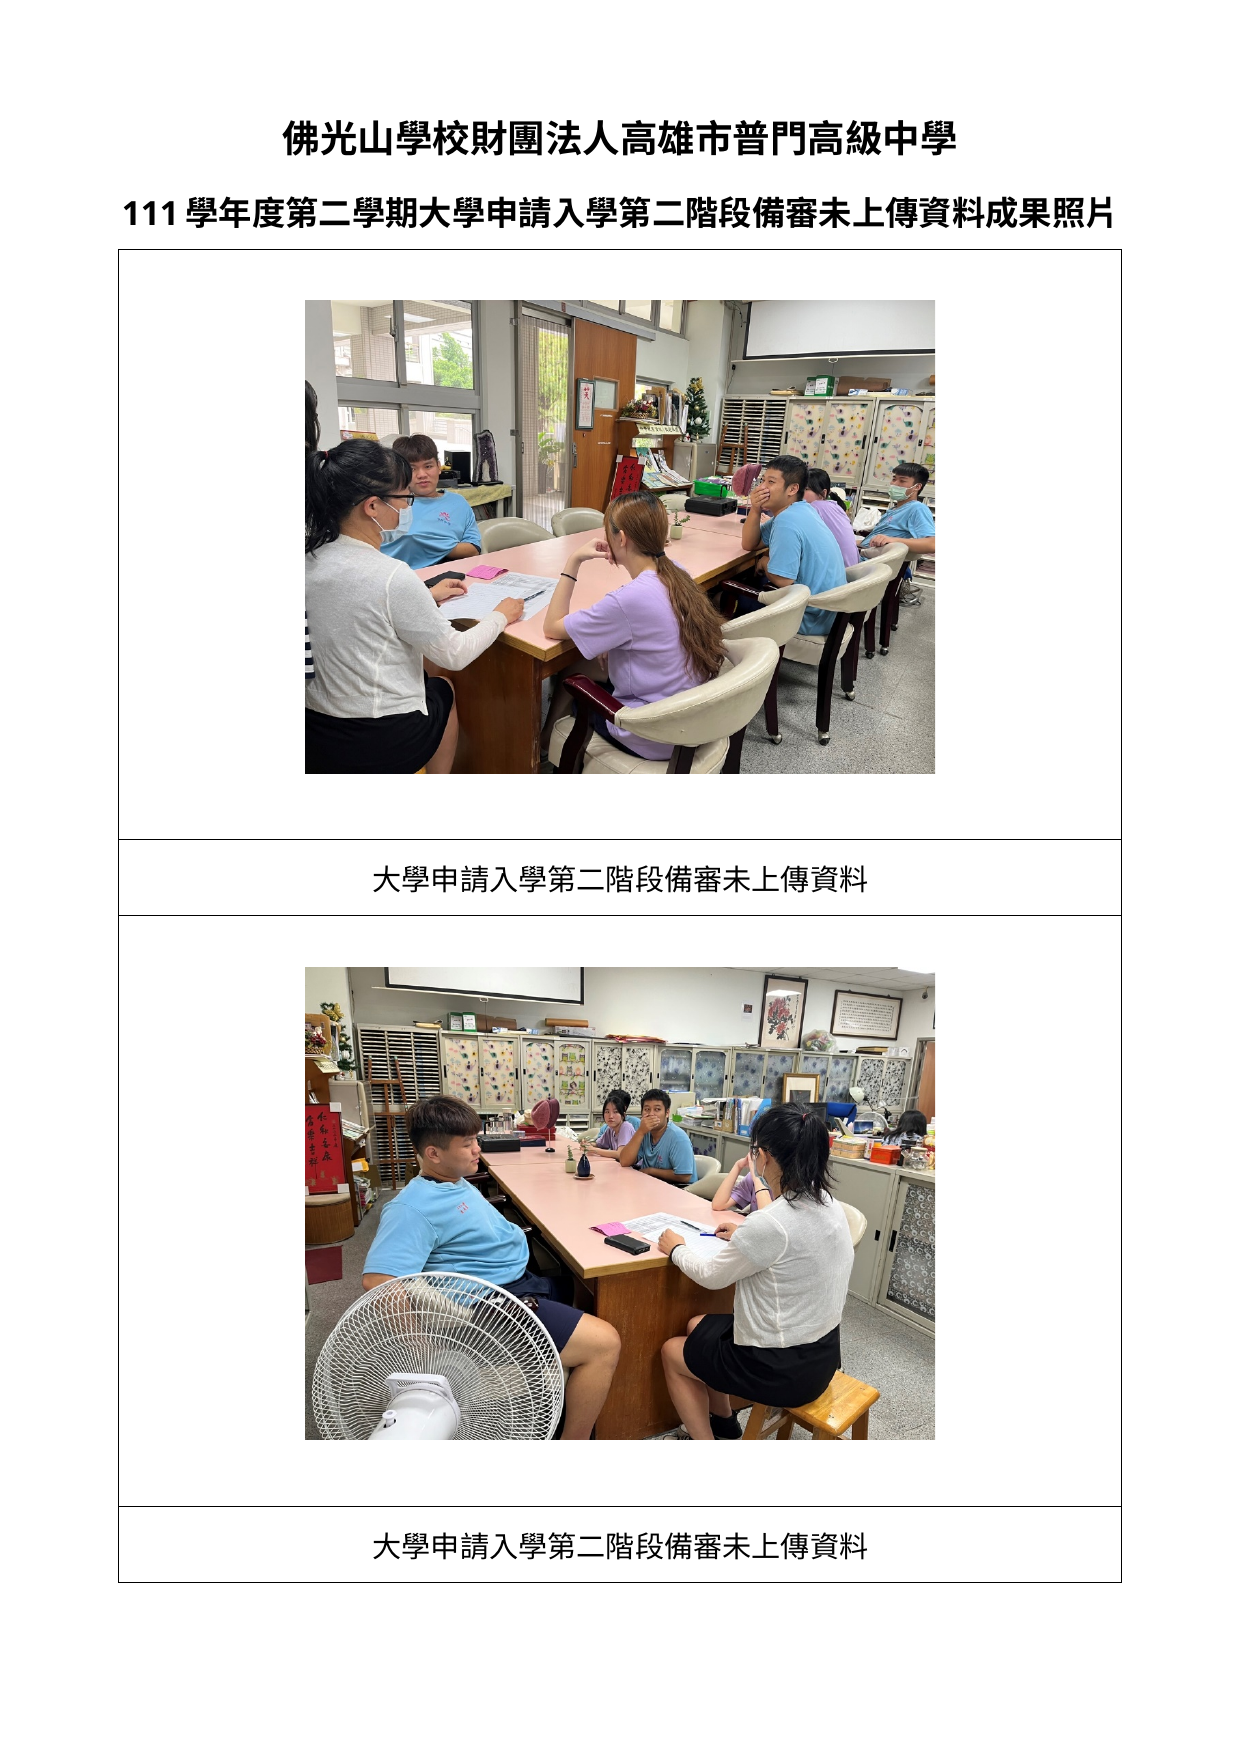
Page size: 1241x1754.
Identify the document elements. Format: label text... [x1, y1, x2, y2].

table_cell 大學申請入學第二階段備審未上傳資料 [119, 840, 1121, 915]
table_cell [119, 916, 1121, 1506]
table_header [119, 250, 1121, 839]
table_cell 大學申請入學第二階段備審未上傳資料 [119, 1507, 1121, 1582]
text 佛光山學校財團法人高雄市普門高級中學 [118, 99, 1122, 174]
text 111學年度第二學期大學申請入學第二階段備審未上傳資料成果照片 [118, 174, 1122, 249]
picture [305, 967, 936, 1440]
picture [305, 300, 936, 774]
